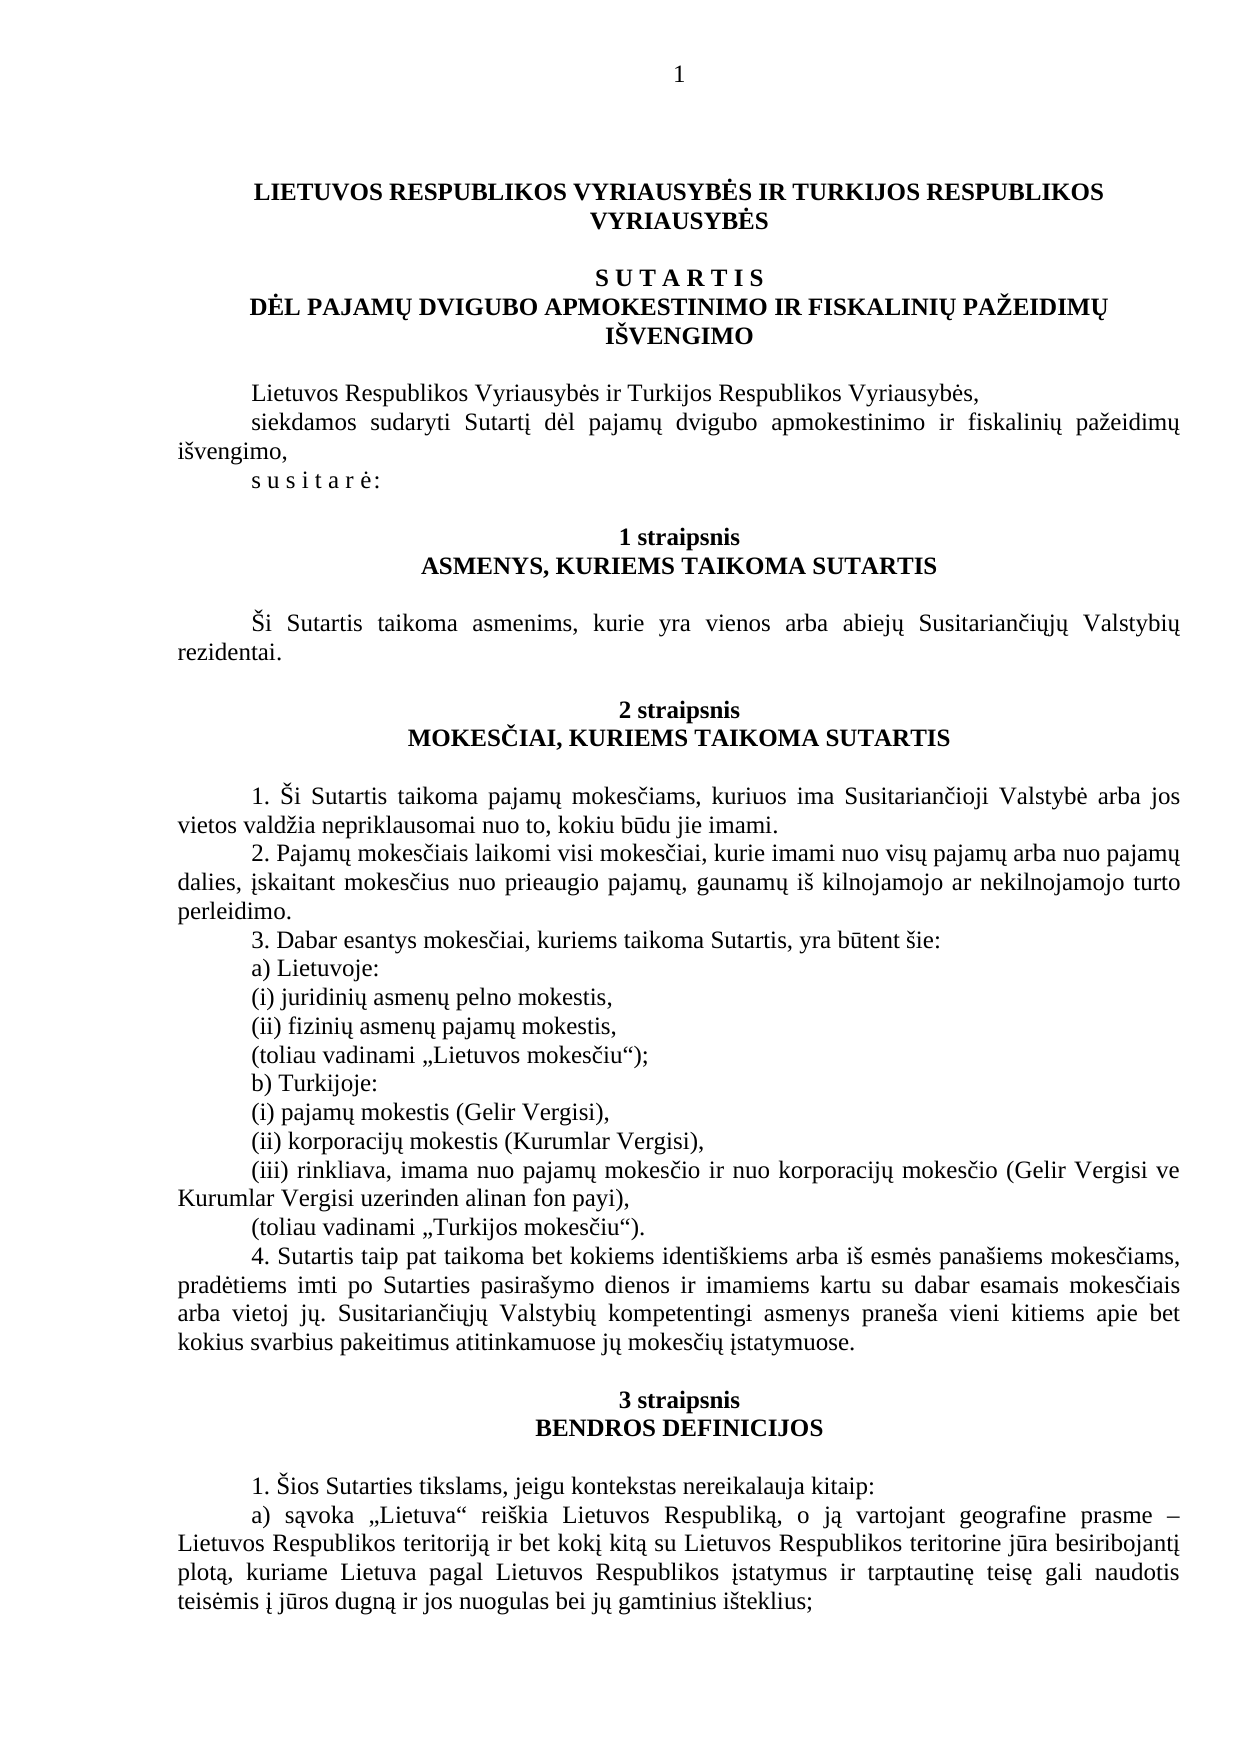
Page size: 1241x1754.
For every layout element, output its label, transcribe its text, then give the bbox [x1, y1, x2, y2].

text 1. Šios Sutarties tikslams, jeigu kontekstas nereikalauja kitaip: [177, 1471, 1181, 1500]
text (toliau vadinami „Turkijos mokesčiu“). [177, 1212, 1181, 1241]
text ASMENYS, KURIEMS TAIKOMA SUTARTIS [177, 551, 1181, 580]
text 2. Pajamų mokesčiais laikomi visi mokesčiai, kurie imami nuo visų pajamų arba nuo pajamų dalies, įskaitant mokesčius nuo prieaugio pajamų, gaunamų iš kilnojamojo ar nekilnojamojo turto perleidimo. [177, 838, 1181, 925]
text (ii) korporacijų mokestis (Kurumlar Vergisi), [177, 1126, 1181, 1155]
text (iii) rinkliava, imama nuo pajamų mokesčio ir nuo korporacijų mokesčio (Gelir Vergisi ve Kurumlar Vergisi uzerinden alinan fon payi), [177, 1155, 1181, 1212]
text SUTARTIS [177, 263, 1181, 292]
text 3. Dabar esantys mokesčiai, kuriems taikoma Sutartis, yra būtent šie: [177, 925, 1181, 953]
text Ši Sutartis taikoma asmenims, kurie yra vienos arba abiejų Susitariančiųjų Valstybių rezidentai. [177, 608, 1181, 666]
text MOKESČIAI, KURIEMS TAIKOMA SUTARTIS [177, 723, 1181, 752]
text 3 straipsnis [177, 1385, 1181, 1413]
text (ii) fizinių asmenų pajamų mokestis, [177, 1011, 1181, 1040]
text a) Lietuvoje: [177, 953, 1181, 982]
text (i) juridinių asmenų pelno mokestis, [177, 982, 1181, 1011]
text siekdamos sudaryti Sutartį dėl pajamų dvigubo apmokestinimo ir fiskalinių pažeidimų išvengimo, [177, 407, 1181, 465]
text b) Turkijoje: [177, 1068, 1181, 1097]
text 1. Ši Sutartis taikoma pajamų mokesčiams, kuriuos ima Susitariančioji Valstybė arba jos vietos valdžia nepriklausomai nuo to, kokiu būdu jie imami. [177, 781, 1181, 838]
text a) sąvoka „Lietuva“ reiškia Lietuvos Respubliką, o ją vartojant geografine prasme – Lietuvos Respublikos teritoriją ir bet kokį kitą su Lietuvos Respublikos teritorine jūra besiribojantį plotą, kuriame Lietuva pagal Lietuvos Respublikos įstatymus ir tarptautinę teisę gali naudotis teisėmis į jūros dugną ir jos nuogulas bei jų gamtinius išteklius; [177, 1500, 1181, 1615]
text BENDROS DEFINICIJOS [177, 1413, 1181, 1442]
text 4. Sutartis taip pat taikoma bet kokiems identiškiems arba iš esmės panašiems mokesčiams, pradėtiems imti po Sutarties pasirašymo dienos ir imamiems kartu su dabar esamais mokesčiais arba vietoj jų. Susitariančiųjų Valstybių kompetentingi asmenys praneša vieni kitiems apie bet kokius svarbius pakeitimus atitinkamuose jų mokesčių įstatymuose. [177, 1241, 1181, 1356]
text Lietuvos Respublikos Vyriausybės ir Turkijos Respublikos Vyriausybės, [177, 378, 1181, 407]
text susitarė: [177, 465, 1181, 493]
text (i) pajamų mokestis (Gelir Vergisi), [177, 1097, 1181, 1126]
text 2 straipsnis [177, 695, 1181, 723]
text (toliau vadinami „Lietuvos mokesčiu“); [177, 1040, 1181, 1068]
text LIETUVOS RESPUBLIKOS VYRIAUSYBĖS IR TURKIJOS RESPUBLIKOS VYRIAUSYBĖS [177, 177, 1181, 235]
text DĖL PAJAMŲ DVIGUBO APMOKESTINIMO IR FISKALINIŲ PAŽEIDIMŲ IŠVENGIMO [177, 292, 1181, 350]
text 1 straipsnis [177, 522, 1181, 551]
